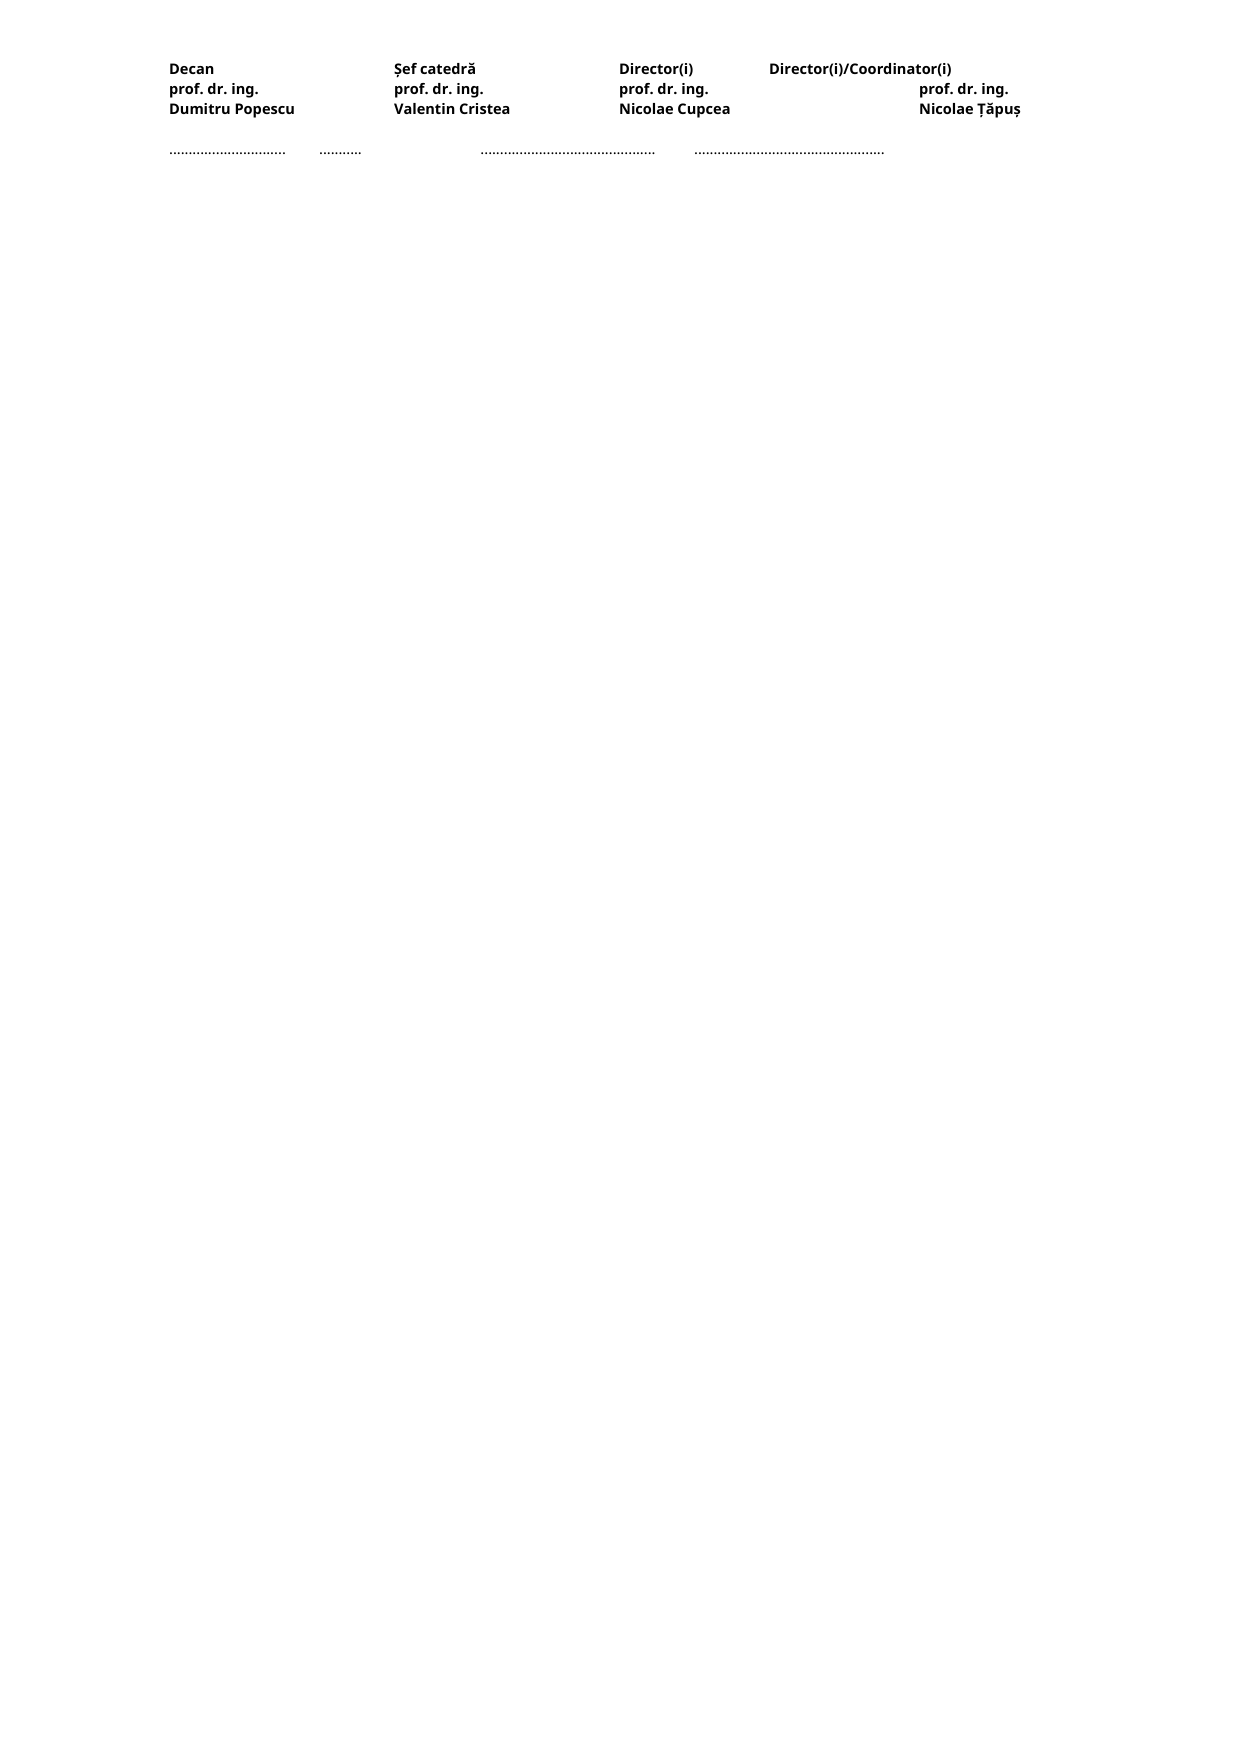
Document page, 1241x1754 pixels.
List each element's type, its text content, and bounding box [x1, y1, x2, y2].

text Dumitru Popescu Valentin Cristea Nicolae Cupcea Nicolae Țăpuș [169, 99, 1125, 119]
text .............................. ........... ............................................. ................................................. [169, 138, 1125, 158]
text Decan Șef catedră Director(i) Director(i)/Coordinator(i) [169, 59, 1125, 79]
text prof. dr. ing. prof. dr. ing. prof. dr. ing. prof. dr. ing. [169, 79, 1125, 99]
